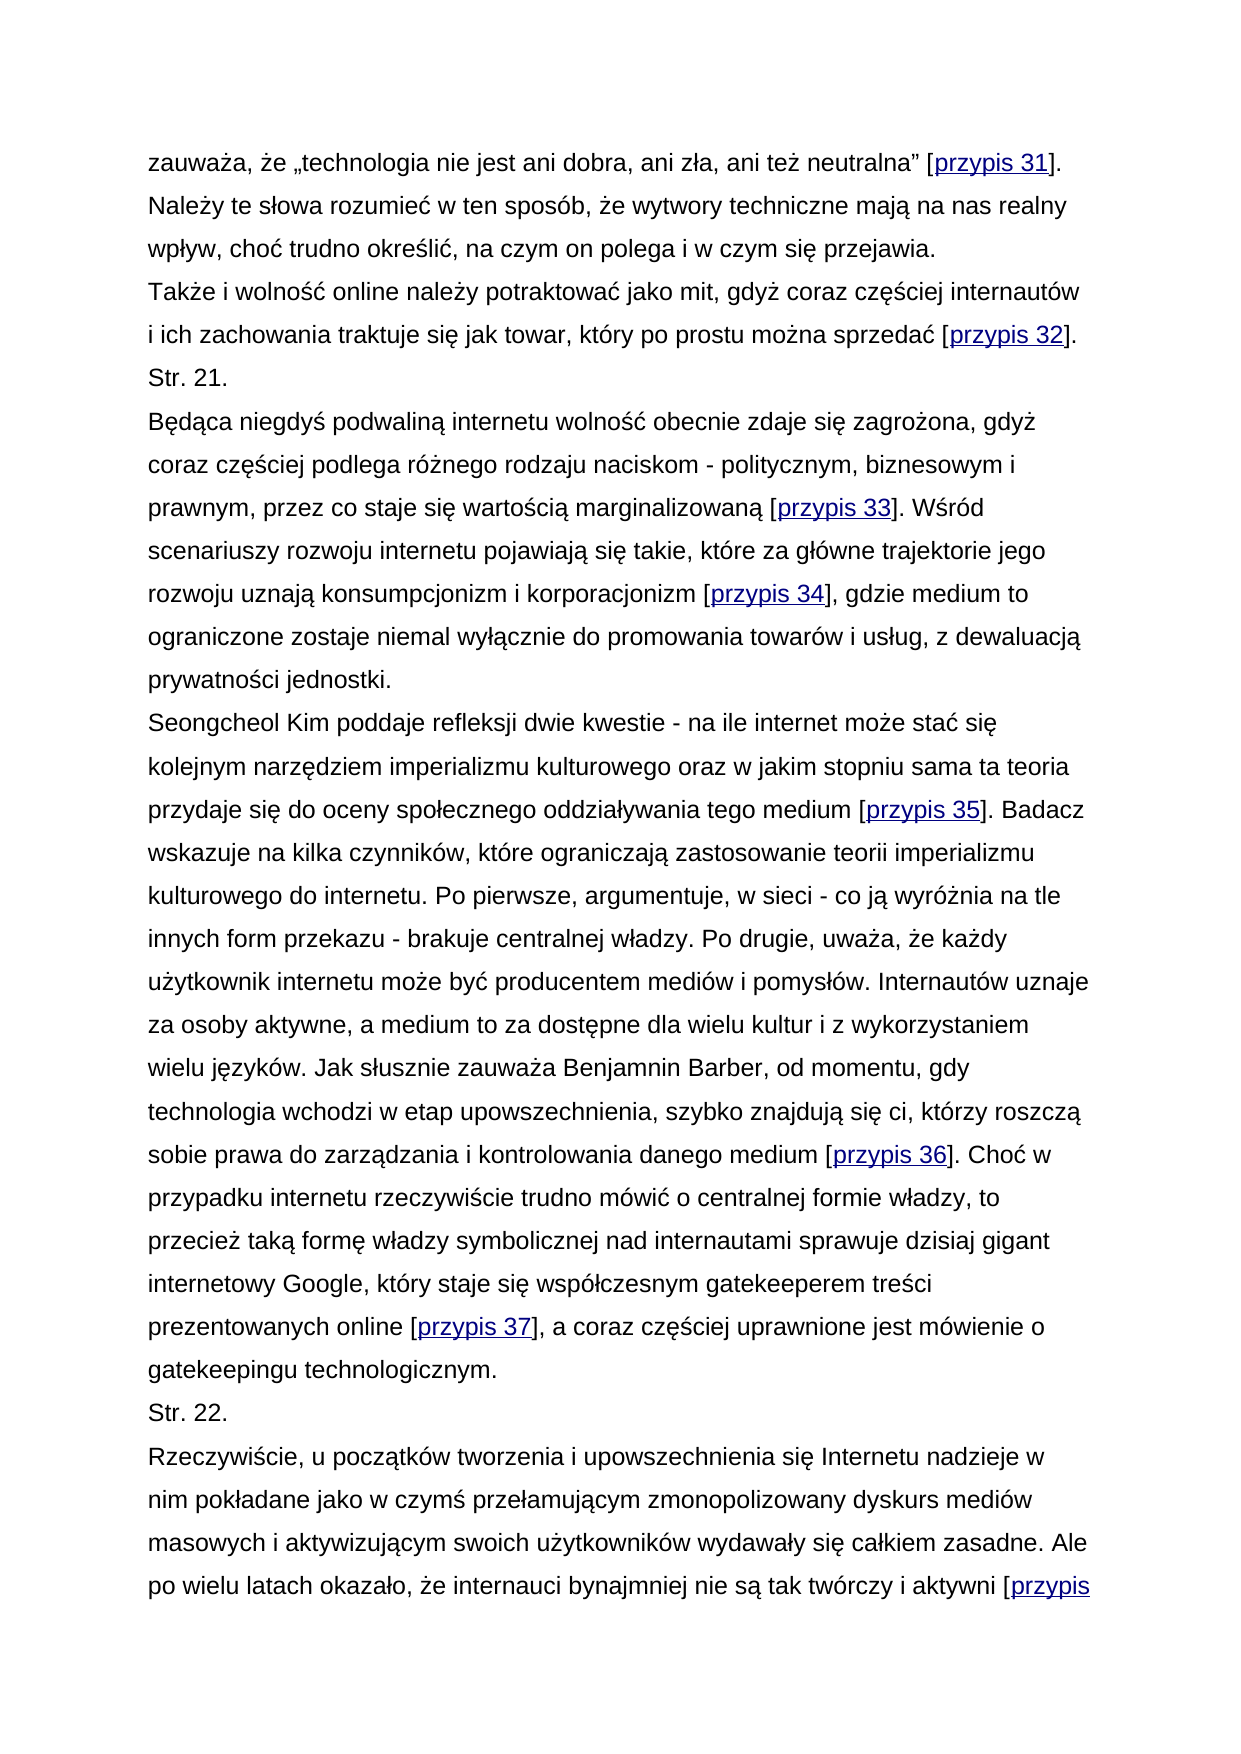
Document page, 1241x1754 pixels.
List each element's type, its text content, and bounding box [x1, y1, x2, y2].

text Także i wolność online należy potraktować jako mit, gdyż coraz częściej internautów i ich zachowania traktuje się jak towar, który po prostu można sprzedać [przypis 32]. [148, 277, 1092, 349]
text Rzeczywiście, u początków tworzenia i upowszechnienia się Internetu nadzieje w nim pokładane jako w czymś przełamującym zmonopolizowany dyskurs mediów masowych i aktywizującym swoich użytkowników wydawały się całkiem zasadne. Ale po wielu latach okazało, że internauci bynajmniej nie są tak twórczy i aktywni [przypis [148, 1441, 1092, 1599]
text Będąca niegdyś podwaliną internetu wolność obecnie zdaje się zagrożona, gdyż coraz częściej podlega różnego rodzaju naciskom - politycznym, biznesowym i prawnym, przez co staje się wartością marginalizowaną [przypis 33]. Wśród scenariuszy rozwoju internetu pojawiają się takie, które za główne trajektorie jego rozwoju uznają konsumpcjonizm i korporacjonizm [przypis 34], gdzie medium to ograniczone zostaje niemal wyłącznie do promowania towarów i usług, z dewaluacją prywatności jednostki. [148, 406, 1092, 694]
text Seongcheol Kim poddaje refleksji dwie kwestie - na ile internet może stać się kolejnym narzędziem imperializmu kulturowego oraz w jakim stopniu sama ta teoria przydaje się do oceny społecznego oddziaływania tego medium [przypis 35]. Badacz wskazuje na kilka czynników, które ograniczają zastosowanie teorii imperializmu kulturowego do internetu. Po pierwsze, argumentuje, w sieci - co ją wyróżnia na tle innych form przekazu - brakuje centralnej władzy. Po drugie, uważa, że każdy użytkownik internetu może być producentem mediów i pomysłów. Internautów uznaje za osoby aktywne, a medium to za dostępne dla wielu kultur i z wykorzystaniem wielu języków. Jak słusznie zauważa Benjamnin Barber, od momentu, gdy technologia wchodzi w etap upowszechnienia, szybko znajdują się ci, którzy roszczą sobie prawa do zarządzania i kontrolowania danego medium [przypis 36]. Choć w przypadku internetu rzeczywiście trudno mówić o centralnej formie władzy, to przecież taką formę władzy symbolicznej nad internautami sprawuje dzisiaj gigant internetowy Google, który staje się współczesnym gatekeeperem treści prezentowanych online [przypis 37], a coraz częściej uprawnione jest mówienie o gatekeepingu technologicznym. [148, 708, 1092, 1384]
text Str. 22. [148, 1398, 1092, 1427]
text zauważa, że „technologia nie jest ani dobra, ani zła, ani też neutralna” [przypis 31]. Należy te słowa rozumieć w ten sposób, że wytwory techniczne mają na nas realny wpływ, choć trudno określić, na czym on polega i w czym się przejawia. [148, 148, 1092, 263]
text Str. 21. [148, 363, 1092, 392]
